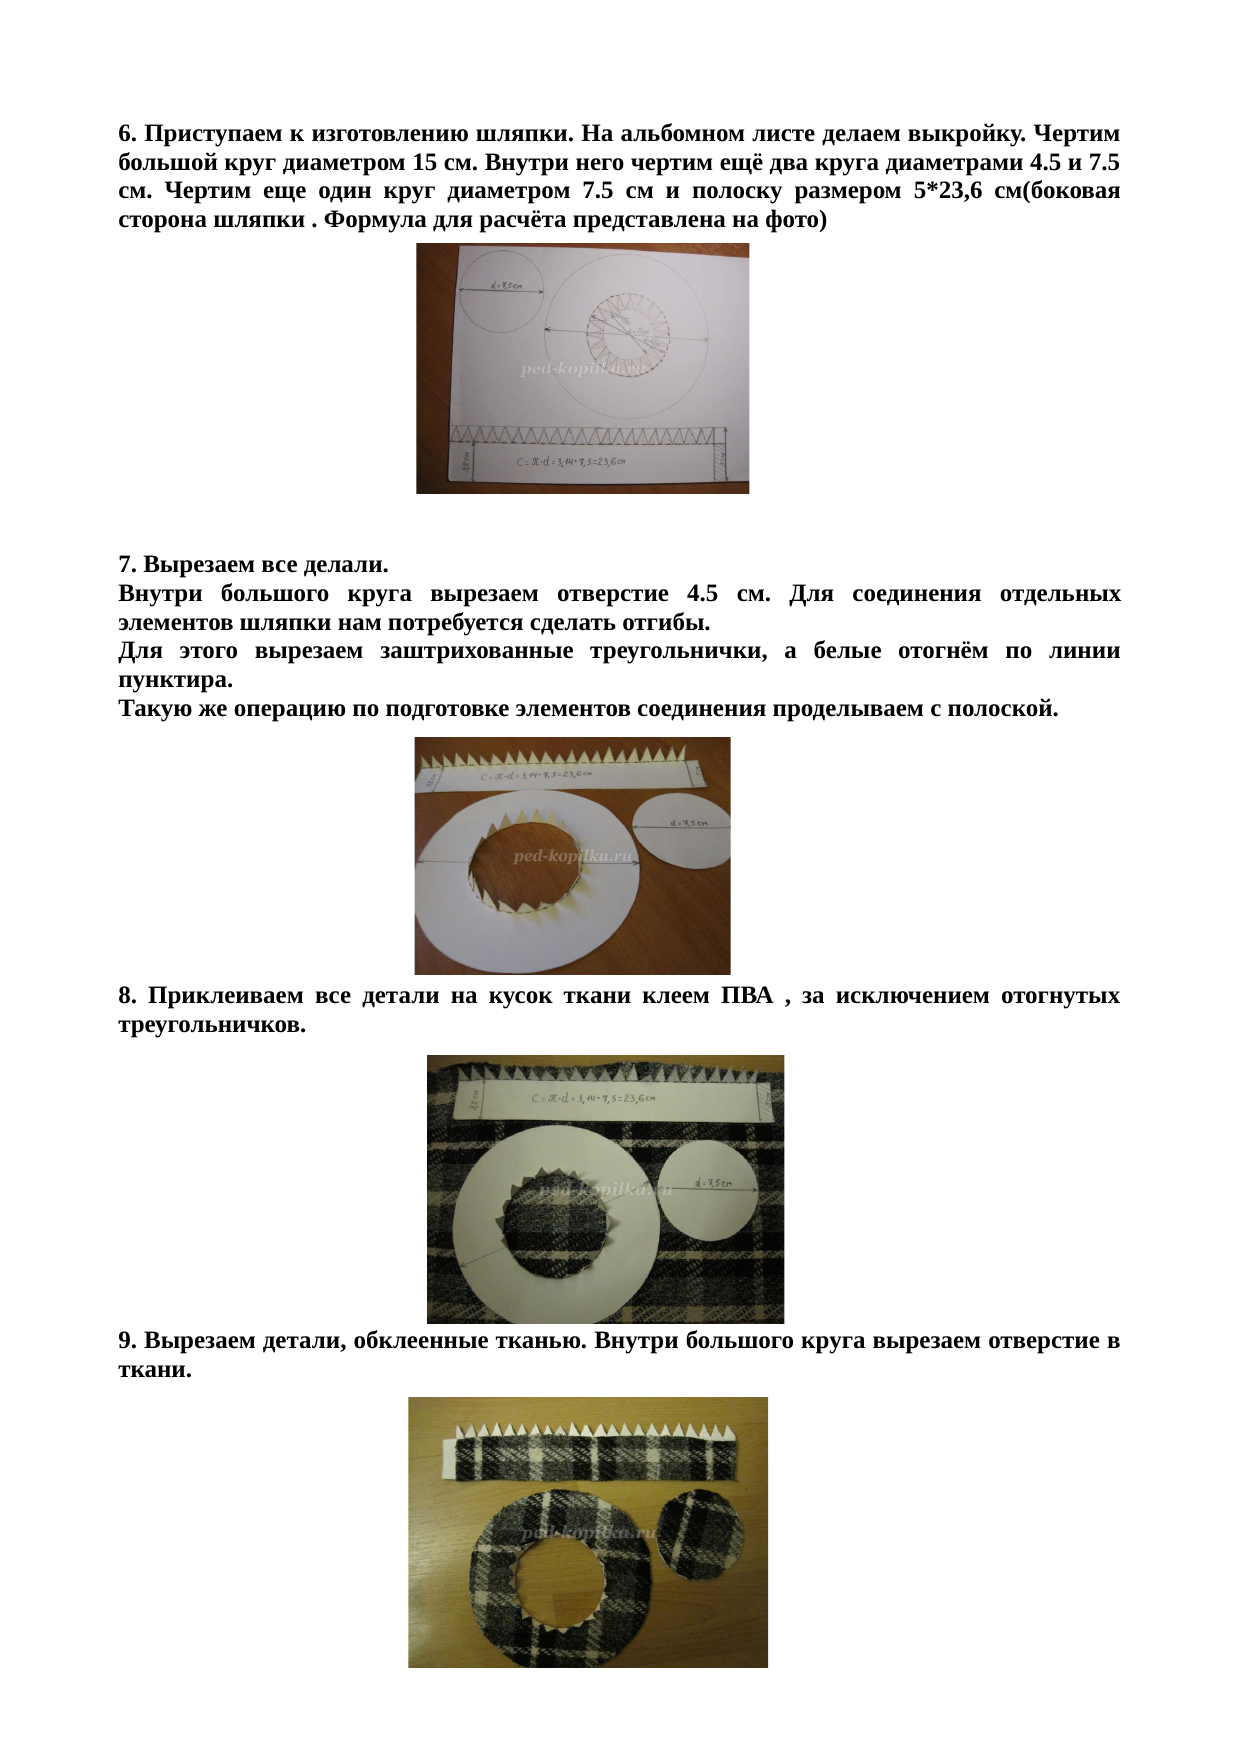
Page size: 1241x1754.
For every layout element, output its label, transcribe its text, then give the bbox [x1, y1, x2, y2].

text Внутри большого круга вырезаем отверстие 4.5 см. Для соединения отдельных элементов шляпки нам потребуется сделать отгибы. [118, 578, 1122, 636]
text 6. Приступаем к изготовлению шляпки. На альбомном листе делаем выкройку. Чертим большой круг диаметром 15 см. Внутри него чертим ещё два круга диаметрами 4.5 и 7.5 см. Чертим еще один круг диаметром 7.5 см и полоску размером 5*23,6 см(боковая сторона шляпки . Формула для расчёта представлена на фото) [118, 118, 1122, 233]
text Для этого вырезаем заштрихованные треугольнички, а белые отогнём по линии пунктира. Такую же операцию по подготовке элементов соединения проделываем с полоской. [118, 636, 1122, 722]
text 9. Вырезаем детали, обклеенные тканью. Внутри большого круга вырезаем отверстие в ткани. [118, 1326, 1122, 1383]
text 8. Приклеиваем все детали на кусок ткани клеем ПВА , за исключением отогнутых треугольничков. [118, 981, 1122, 1038]
text 7. Вырезаем все делали. [118, 549, 1122, 578]
